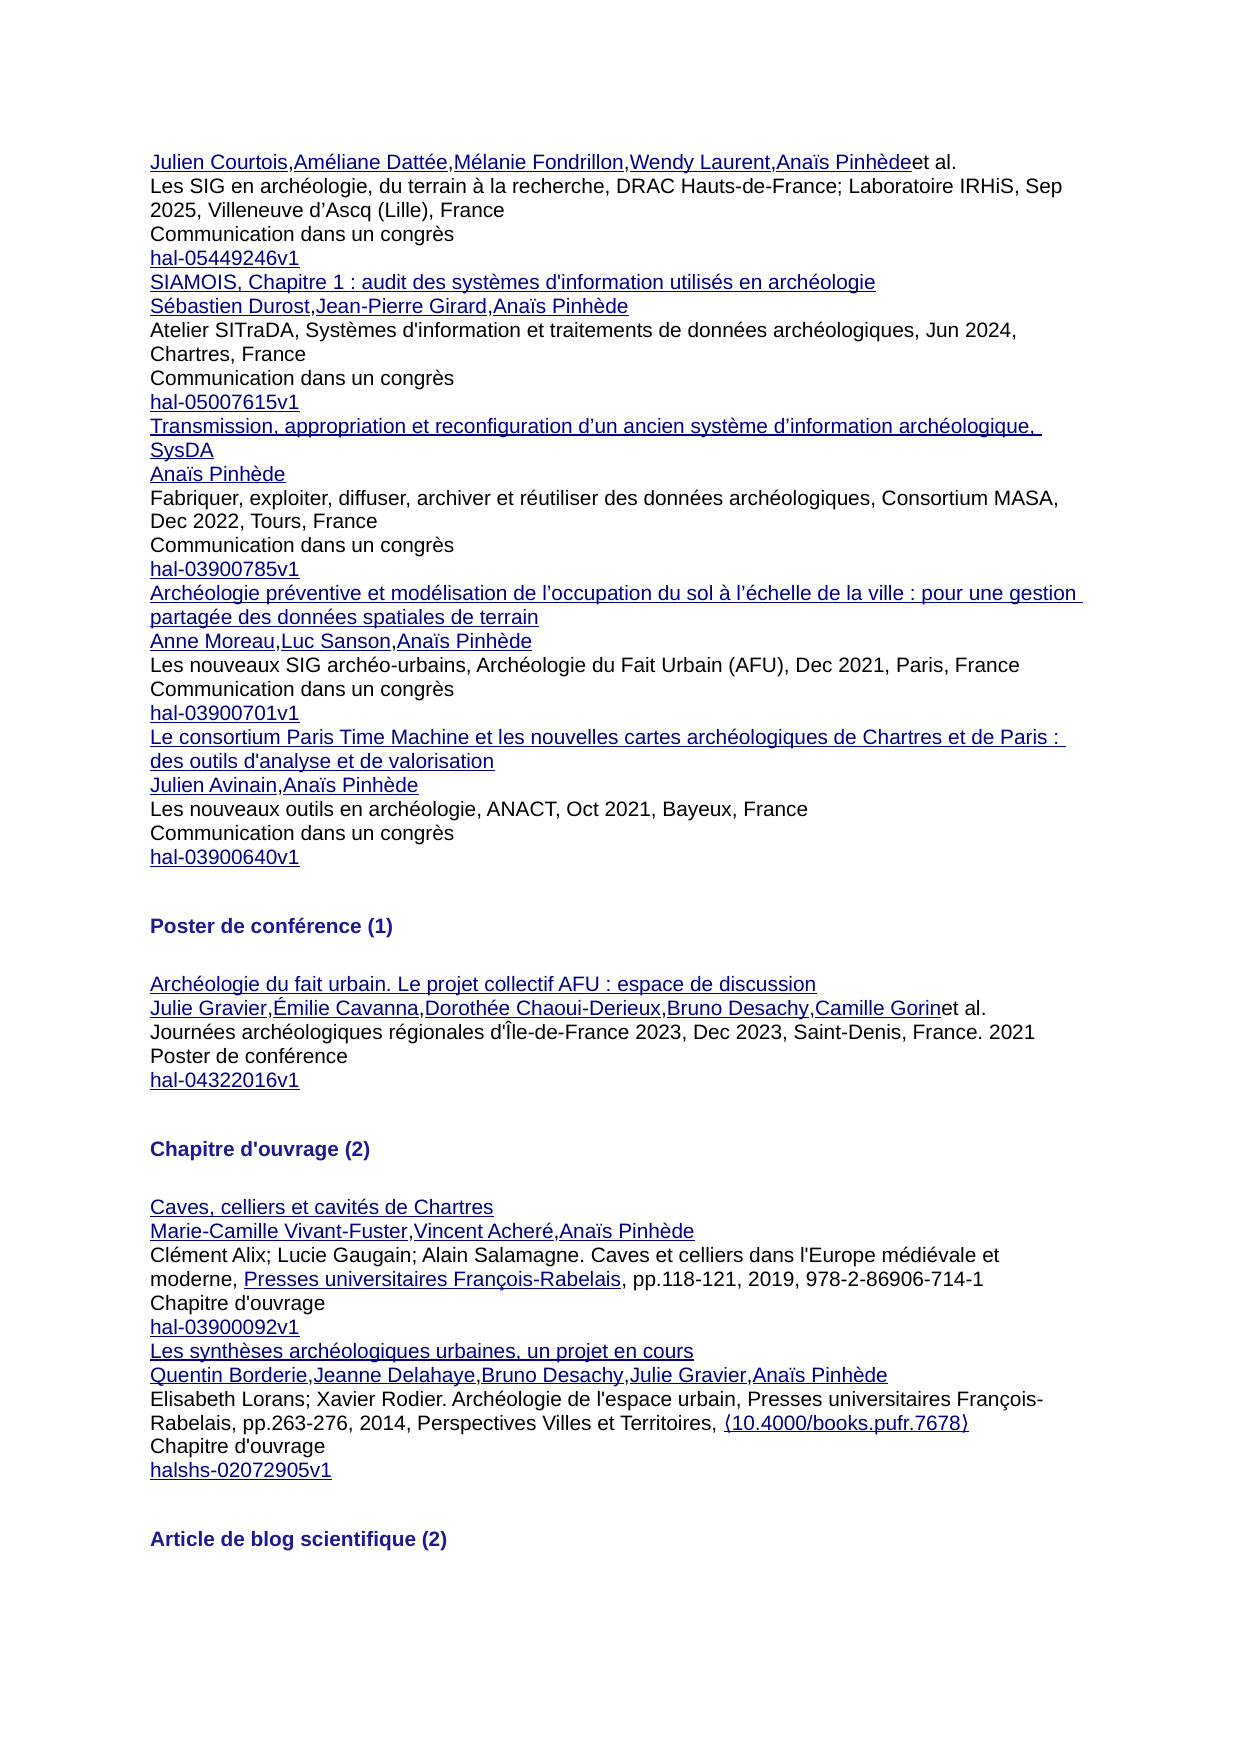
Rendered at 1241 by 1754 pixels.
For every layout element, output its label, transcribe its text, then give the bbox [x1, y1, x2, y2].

table_cell SIAMOIS, Chapitre 1 : audit des systèmes d'information utilisés en archéologie Sébastien Durost,Jean-Pierre Girard,Anaïs Pinhède Atelier SITraDA, Systèmes d'information et traitements de données archéologiques, Jun 2024, Chartres, France Communication dans un congrès hal-05007615v1 [150, 270, 1090, 413]
table_header Julien Courtois,Améliane Dattée,Mélanie Fondrillon,Wendy Laurent,Anaïs Pinhèdeet al. Les SIG en archéologie, du terrain à la recherche, DRAC Hauts-de-France; Laboratoire IRHiS, Sep 2025, Villeneuve d’Ascq (Lille), France Communication dans un congrès hal-05449246v1 [150, 150, 1090, 270]
table_cell Transmission, appropriation et reconfiguration d’un ancien système d’information archéologique, SysDA Anaïs Pinhède Fabriquer, exploiter, diffuser, archiver et réutiliser des données archéologiques, Consortium MASA, Dec 2022, Tours, France Communication dans un congrès hal-03900785v1 [150, 414, 1090, 581]
subtitle Chapitre d'ouvrage (2) [150, 1136, 1090, 1160]
subtitle Poster de conférence (1) [150, 913, 1090, 937]
table_header Archéologie du fait urbain. Le projet collectif AFU : espace de discussion Julie Gravier,Émilie Cavanna,Dorothée Chaoui-Derieux,Bruno Desachy,Camille Gorinet al. Journées archéologiques régionales d'Île-de-France 2023, Dec 2023, Saint-Denis, France. 2021 Poster de conférence hal-04322016v1 [150, 972, 1090, 1092]
table_header Caves, celliers et cavités de Chartres Marie-Camille Vivant-Fuster,Vincent Acheré,Anaïs Pinhède Clément Alix; Lucie Gaugain; Alain Salamagne. Caves et celliers dans l'Europe médiévale et moderne, Presses universitaires François-Rabelais, pp.118-121, 2019, 978-2-86906-714-1 Chapitre d'ouvrage hal-03900092v1 [150, 1195, 1090, 1338]
table_cell Archéologie préventive et modélisation de l’occupation du sol à l’échelle de la ville : pour une gestion partagée des données spatiales de terrain Anne Moreau,Luc Sanson,Anaïs Pinhède Les nouveaux SIG archéo-urbains, Archéologie du Fait Urbain (AFU), Dec 2021, Paris, France Communication dans un congrès hal-03900701v1 [150, 581, 1090, 725]
subtitle Article de blog scientifique (2) [150, 1527, 1090, 1551]
table_cell Les synthèses archéologiques urbaines, un projet en cours Quentin Borderie,Jeanne Delahaye,Bruno Desachy,Julie Gravier,Anaïs Pinhède Elisabeth Lorans; Xavier Rodier. Archéologie de l'espace urbain, Presses universitaires François-Rabelais, pp.263-276, 2014, Perspectives Villes et Territoires, ⟨10.4000/books.pufr.7678⟩ Chapitre d'ouvrage halshs-02072905v1 [150, 1339, 1090, 1482]
table_cell Le consortium Paris Time Machine et les nouvelles cartes archéologiques de Chartres et de Paris : des outils d'analyse et de valorisation Julien Avinain,Anaïs Pinhède Les nouveaux outils en archéologie, ANACT, Oct 2021, Bayeux, France Communication dans un congrès hal-03900640v1 [150, 725, 1090, 869]
